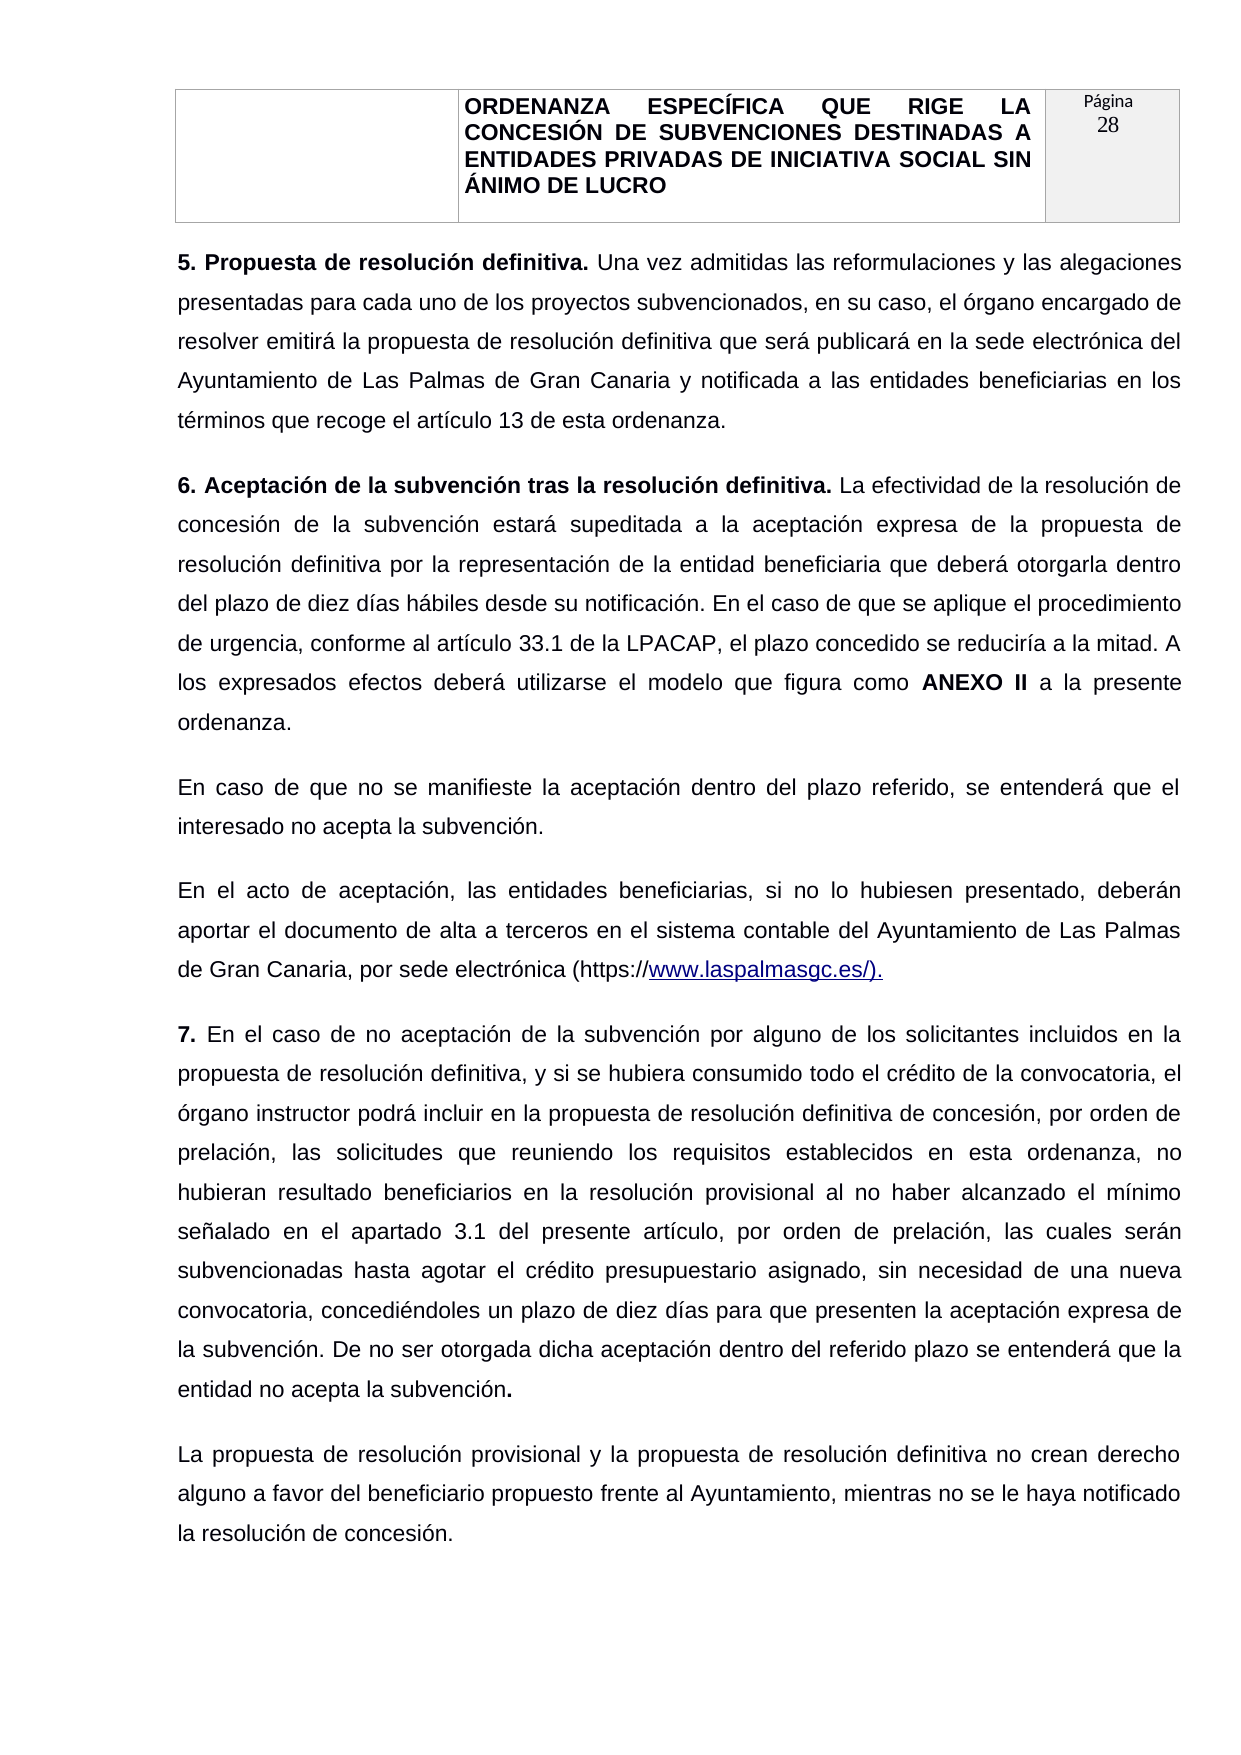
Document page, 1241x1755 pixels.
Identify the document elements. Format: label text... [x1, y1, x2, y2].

text En el acto de aceptación, las entidades beneficiarias, si no lo hubiesen presentado, deberán aportar el documento de alta a terceros en el sistema contable del Ayuntamiento de Las Palmas de Gran Canaria, por sede electrónica (https://www.laspalmasgc.es/). [177, 877, 1182, 983]
list Propuesta de resolución definitiva. Una vez admitidas las reformulaciones y las alegaciones presentadas para cada uno de los proyectos subvencionados, en su caso, el órgano encargado de resolver emitirá la propuesta de resolución definitiva que será publicará en la sede electrónica del Ayuntamiento de Las Palmas de Gran Canaria y notificada a las entidades beneficiarias en los términos que recoge el artículo 13 de esta ordenanza. [177, 249, 1182, 433]
list Aceptación de la subvención tras la resolución definitiva. La efectividad de la resolución de concesión de la subvención estará supeditada a la aceptación expresa de la propuesta de resolución definitiva por la representación de la entidad beneficiaria que deberá otorgarla dentro del plazo de diez días hábiles desde su notificación. En el caso de que se aplique el procedimiento de urgencia, conforme al artículo 33.1 de la LPACAP, el plazo concedido se reduciría a la mitad. A los expresados efectos deberá utilizarse el modelo que figura como ANEXO II a la presente ordenanza. [177, 472, 1182, 735]
text La propuesta de resolución provisional y la propuesta de resolución definitiva no crean derecho alguno a favor del beneficiario propuesto frente al Ayuntamiento, mientras no se le haya notificado la resolución de concesión. [177, 1441, 1182, 1546]
list En el caso de no aceptación de la subvención por alguno de los solicitantes incluidos en la propuesta de resolución definitiva, y si se hubiera consumido todo el crédito de la convocatoria, el órgano instructor podrá incluir en la propuesta de resolución definitiva de concesión, por orden de prelación, las solicitudes que reuniendo los requisitos establecidos en esta ordenanza, no hubieran resultado beneficiarios en la resolución provisional al no haber alcanzado el mínimo señalado en el apartado 3.1 del presente artículo, por orden de prelación, las cuales serán subvencionadas hasta agotar el crédito presupuestario asignado, sin necesidad de una nueva convocatoria, concediéndoles un plazo de diez días para que presenten la aceptación expresa de la subvención. De no ser otorgada dicha aceptación dentro del referido plazo se entenderá que la entidad no acepta la subvención. [177, 1021, 1182, 1402]
text En caso de que no se manifieste la aceptación dentro del plazo referido, se entenderá que el interesado no acepta la subvención. [177, 773, 1181, 839]
